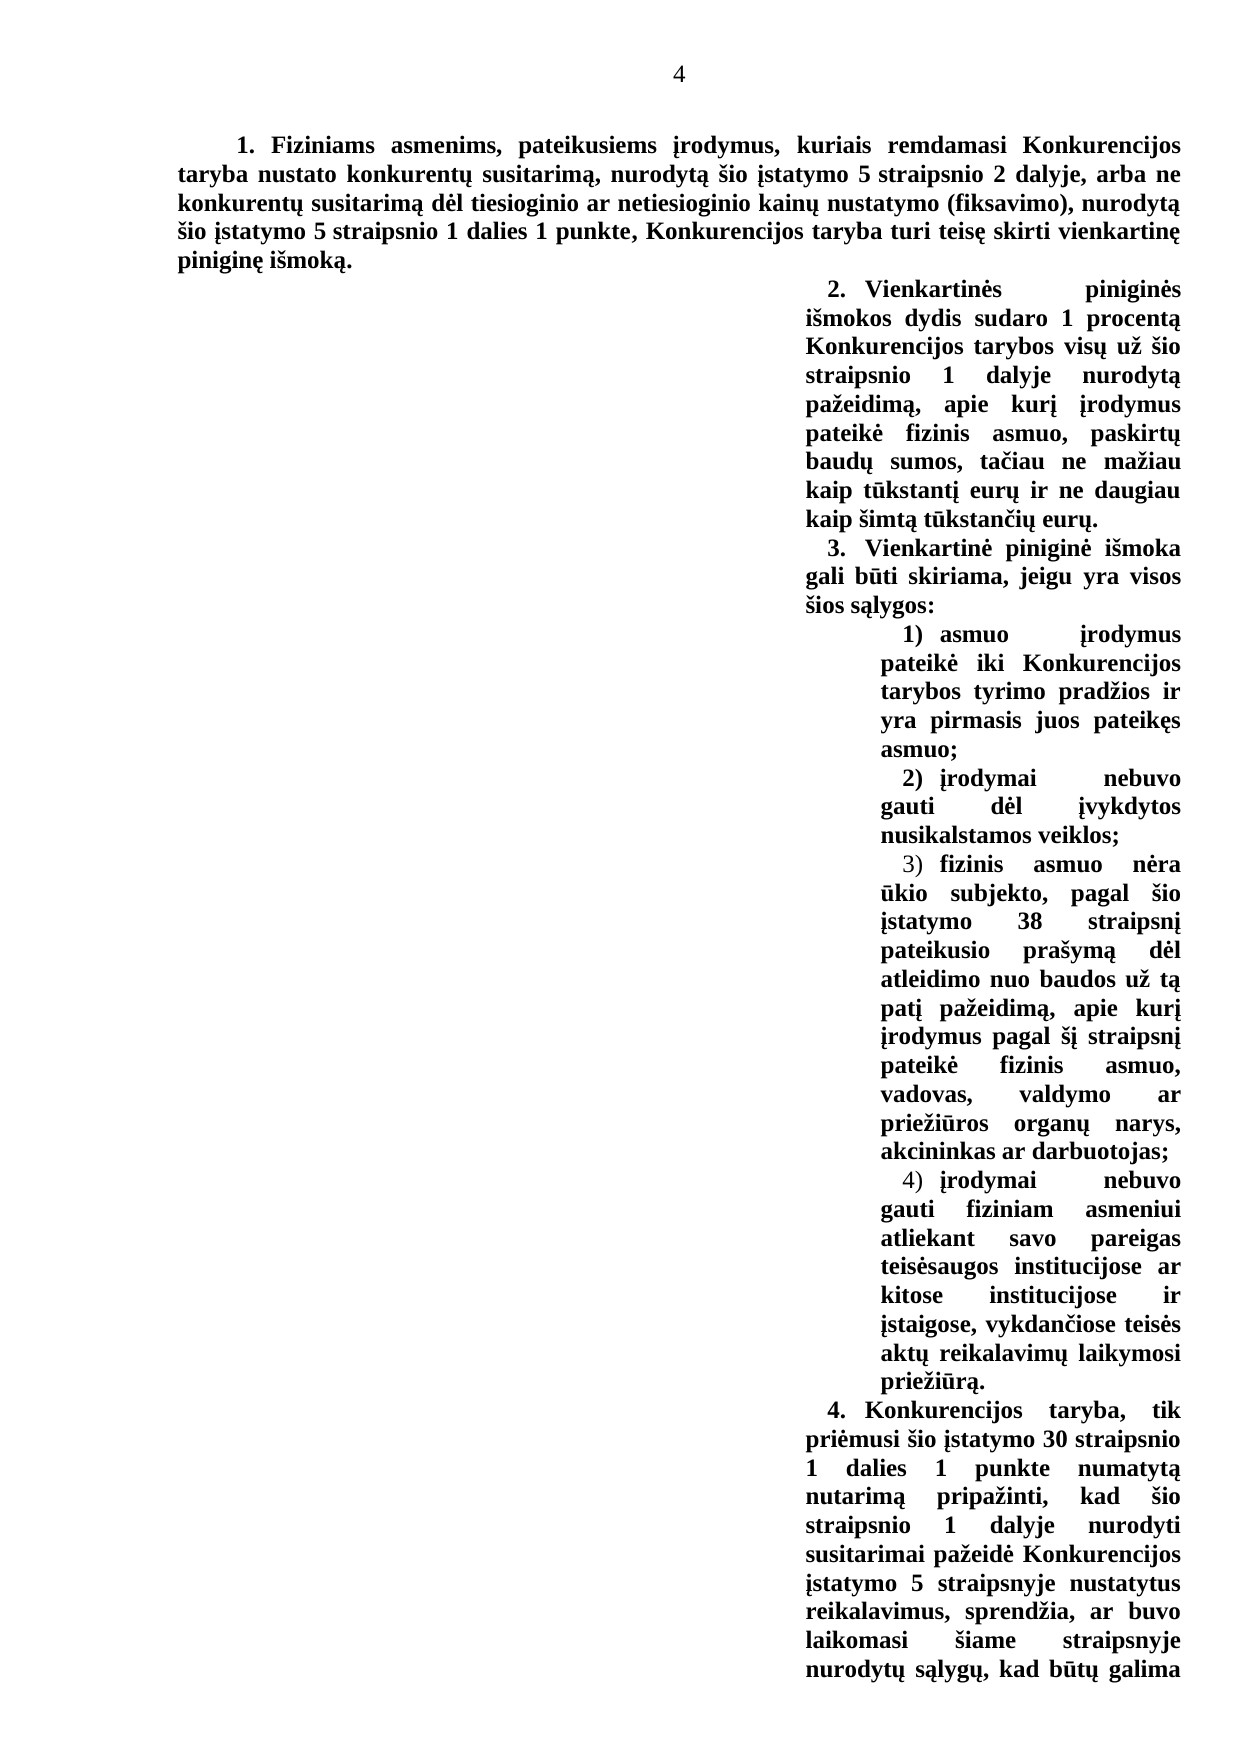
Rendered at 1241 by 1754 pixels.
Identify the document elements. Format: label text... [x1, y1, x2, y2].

list įrodymai nebuvo gauti fiziniam asmeniui atliekant savo pareigas teisėsaugos institucijose ar kitose institucijose ir įstaigose, vykdančiose teisės aktų reikalavimų laikymosi priežiūrą. [843, 1165, 1181, 1395]
text 1. Fiziniams asmenims, pateikusiems įrodymus, kuriais remdamasi Konkurencijos taryba nustato konkurentų susitarimą, nurodytą šio įstatymo 5 straipsnio 2 dalyje, arba ne konkurentų susitarimą dėl tiesioginio ar netiesioginio kainų nustatymo (fiksavimo), nurodytą šio įstatymo 5 straipsnio 1 dalies 1 punkte, Konkurencijos taryba turi teisę skirti vienkartinę piniginę išmoką. [177, 130, 1181, 274]
list Vienkartinės piniginės išmokos dydis sudaro 1 procentą Konkurencijos tarybos visų už šio straipsnio 1 dalyje nurodytą pažeidimą, apie kurį įrodymus pateikė fizinis asmuo, paskirtų baudų sumos, tačiau ne mažiau kaip tūkstantį eurų ir ne daugiau kaip šimtą tūkstančių eurų. [768, 274, 1181, 533]
list Vienkartinė piniginė išmoka gali būti skiriama, jeigu yra visos šios sąlygos: [768, 533, 1181, 619]
list Konkurencijos taryba, tik priėmusi šio įstatymo 30 straipsnio 1 dalies 1 punkte numatytą nutarimą pripažinti, kad šio straipsnio 1 dalyje nurodyti susitarimai pažeidė Konkurencijos įstatymo 5 straipsnyje nustatytus reikalavimus, sprendžia, ar buvo laikomasi šiame straipsnyje nurodytų sąlygų, kad būtų galima [768, 1395, 1181, 1683]
list asmuo įrodymus pateikė iki Konkurencijos tarybos tyrimo pradžios ir yra pirmasis juos pateikęs asmuo; [843, 619, 1181, 763]
list įrodymai nebuvo gauti dėl įvykdytos nusikalstamos veiklos; [843, 763, 1181, 849]
list fizinis asmuo nėra ūkio subjekto, pagal šio įstatymo 38 straipsnį pateikusio prašymą dėl atleidimo nuo baudos už tą patį pažeidimą, apie kurį įrodymus pagal šį straipsnį pateikė fizinis asmuo, vadovas, valdymo ar priežiūros organų narys, akcininkas ar darbuotojas; [843, 849, 1181, 1165]
